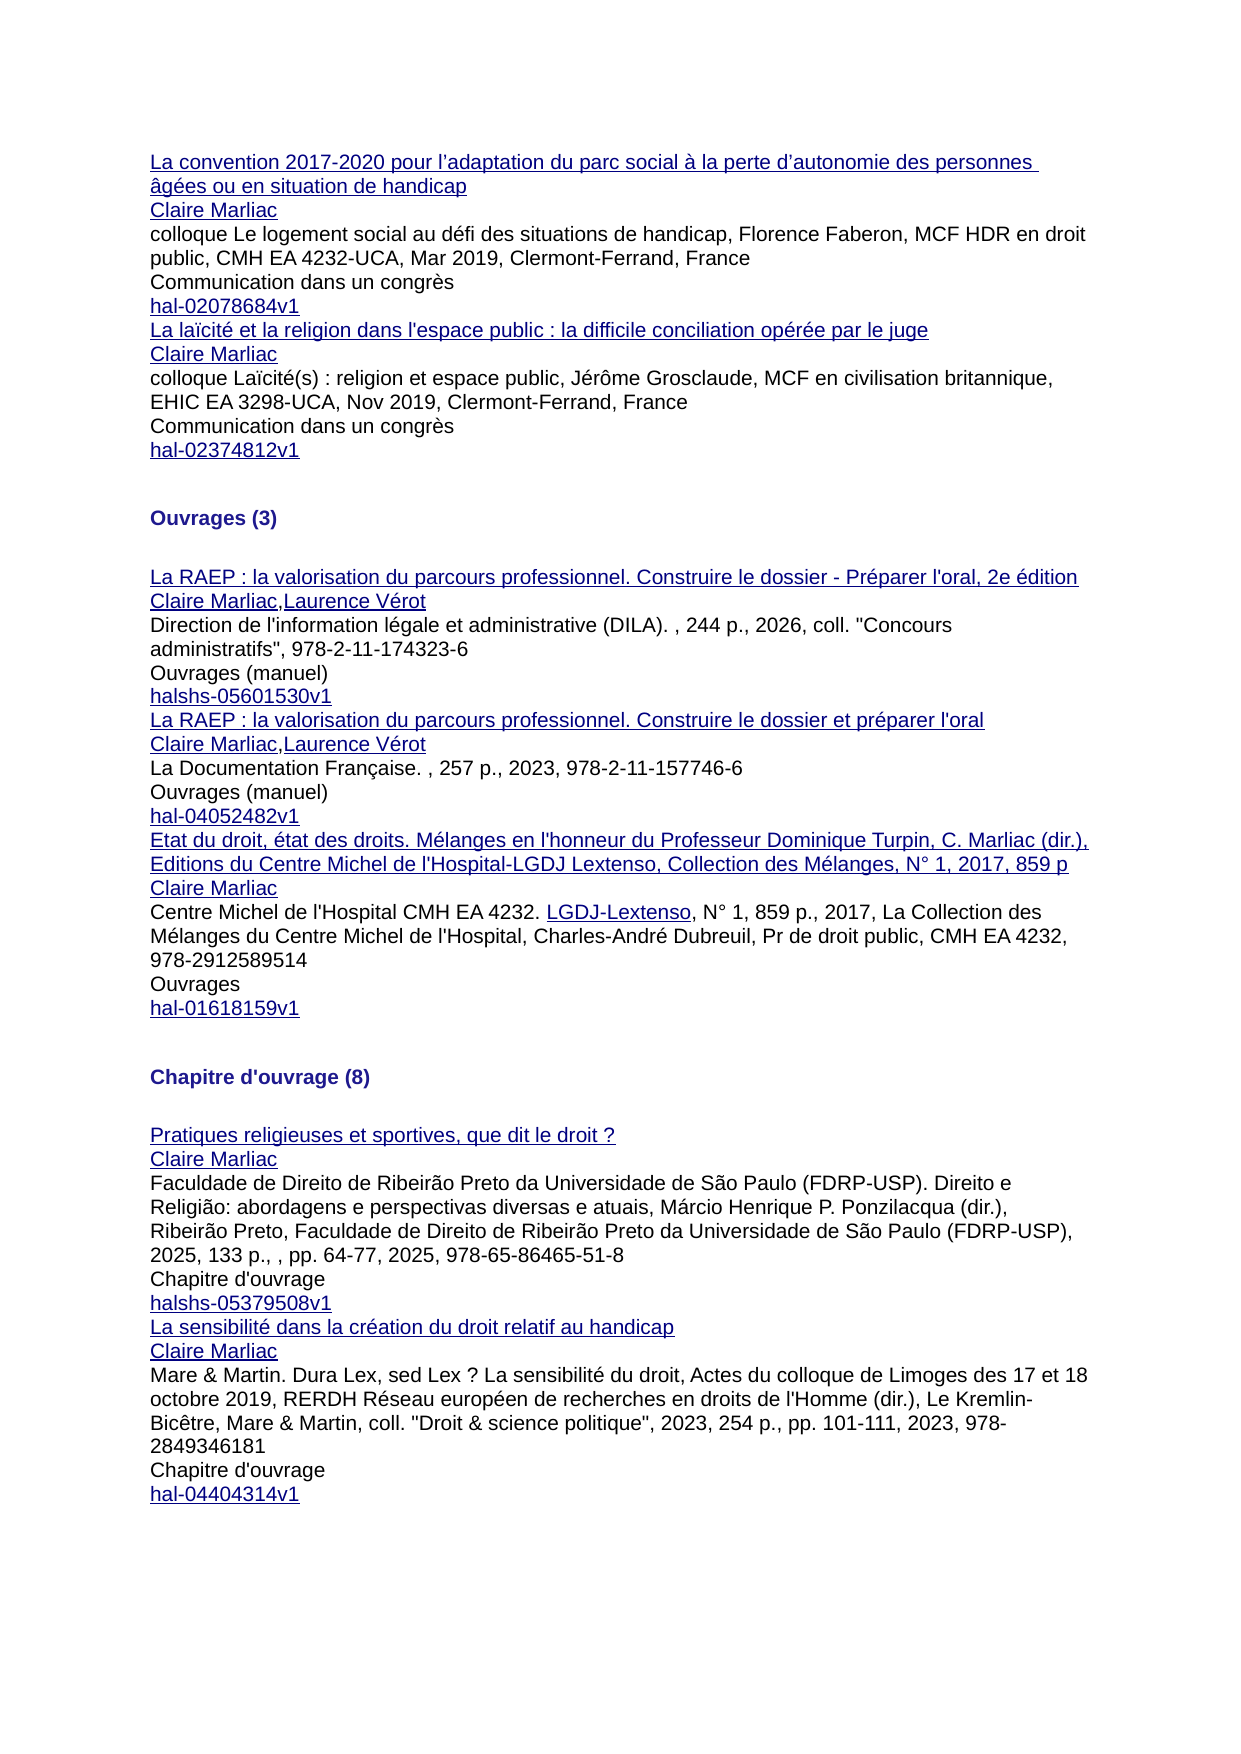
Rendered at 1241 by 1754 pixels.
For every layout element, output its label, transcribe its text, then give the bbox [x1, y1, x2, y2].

table_header La RAEP : la valorisation du parcours professionnel. Construire le dossier - Préparer l'oral, 2e édition Claire Marliac,Laurence Vérot Direction de l'information légale et administrative (DILA). , 244 p., 2026, coll. "Concours administratifs", 978-2-11-174323-6 Ouvrages (manuel) halshs-05601530v1 [150, 565, 1090, 708]
table_cell La laïcité et la religion dans l'espace public : la difficile conciliation opérée par le juge Claire Marliac colloque Laïcité(s) : religion et espace public, Jérôme Grosclaude, MCF en civilisation britannique, EHIC EA 3298-UCA, Nov 2019, Clermont-Ferrand, France Communication dans un congrès hal-02374812v1 [150, 318, 1090, 461]
table_cell Etat du droit, état des droits. Mélanges en l'honneur du Professeur Dominique Turpin, C. Marliac (dir.), Editions du Centre Michel de l'Hospital-LGDJ Lextenso, Collection des Mélanges, N° 1, 2017, 859 p Claire Marliac Centre Michel de l'Hospital CMH EA 4232. LGDJ-Lextenso, N° 1, 859 p., 2017, La Collection des Mélanges du Centre Michel de l'Hospital, Charles-André Dubreuil, Pr de droit public, CMH EA 4232, 978-2912589514 Ouvrages hal-01618159v1 [150, 828, 1090, 1020]
subtitle Chapitre d'ouvrage (8) [150, 1064, 1090, 1088]
subtitle Ouvrages (3) [150, 506, 1090, 530]
table_cell La RAEP : la valorisation du parcours professionnel. Construire le dossier et préparer l'oral Claire Marliac,Laurence Vérot La Documentation Française. , 257 p., 2023, 978-2-11-157746-6 Ouvrages (manuel) hal-04052482v1 [150, 708, 1090, 828]
table_cell La sensibilité dans la création du droit relatif au handicap Claire Marliac Mare & Martin. Dura Lex, sed Lex ? La sensibilité du droit, Actes du colloque de Limoges des 17 et 18 octobre 2019, RERDH Réseau européen de recherches en droits de l'Homme (dir.), Le Kremlin-Bicêtre, Mare & Martin, coll. "Droit & science politique", 2023, 254 p., pp. 101-111, 2023, 978-2849346181 Chapitre d'ouvrage hal-04404314v1 [150, 1315, 1090, 1506]
table_cell La convention 2017-2020 pour l’adaptation du parc social à la perte d’autonomie des personnes âgées ou en situation de handicap Claire Marliac colloque Le logement social au défi des situations de handicap, Florence Faberon, MCF HDR en droit public, CMH EA 4232-UCA, Mar 2019, Clermont-Ferrand, France Communication dans un congrès hal-02078684v1 [150, 150, 1090, 318]
table_header Pratiques religieuses et sportives, que dit le droit ? Claire Marliac Faculdade de Direito de Ribeirão Preto da Universidade de São Paulo (FDRP-USP). Direito e Religião: abordagens e perspectivas diversas e atuais, Márcio Henrique P. Ponzilacqua (dir.), Ribeirão Preto, Faculdade de Direito de Ribeirão Preto da Universidade de São Paulo (FDRP-USP), 2025, 133 p., , pp. 64-77, 2025, 978-65-86465-51-8 Chapitre d'ouvrage halshs-05379508v1 [150, 1123, 1090, 1314]
